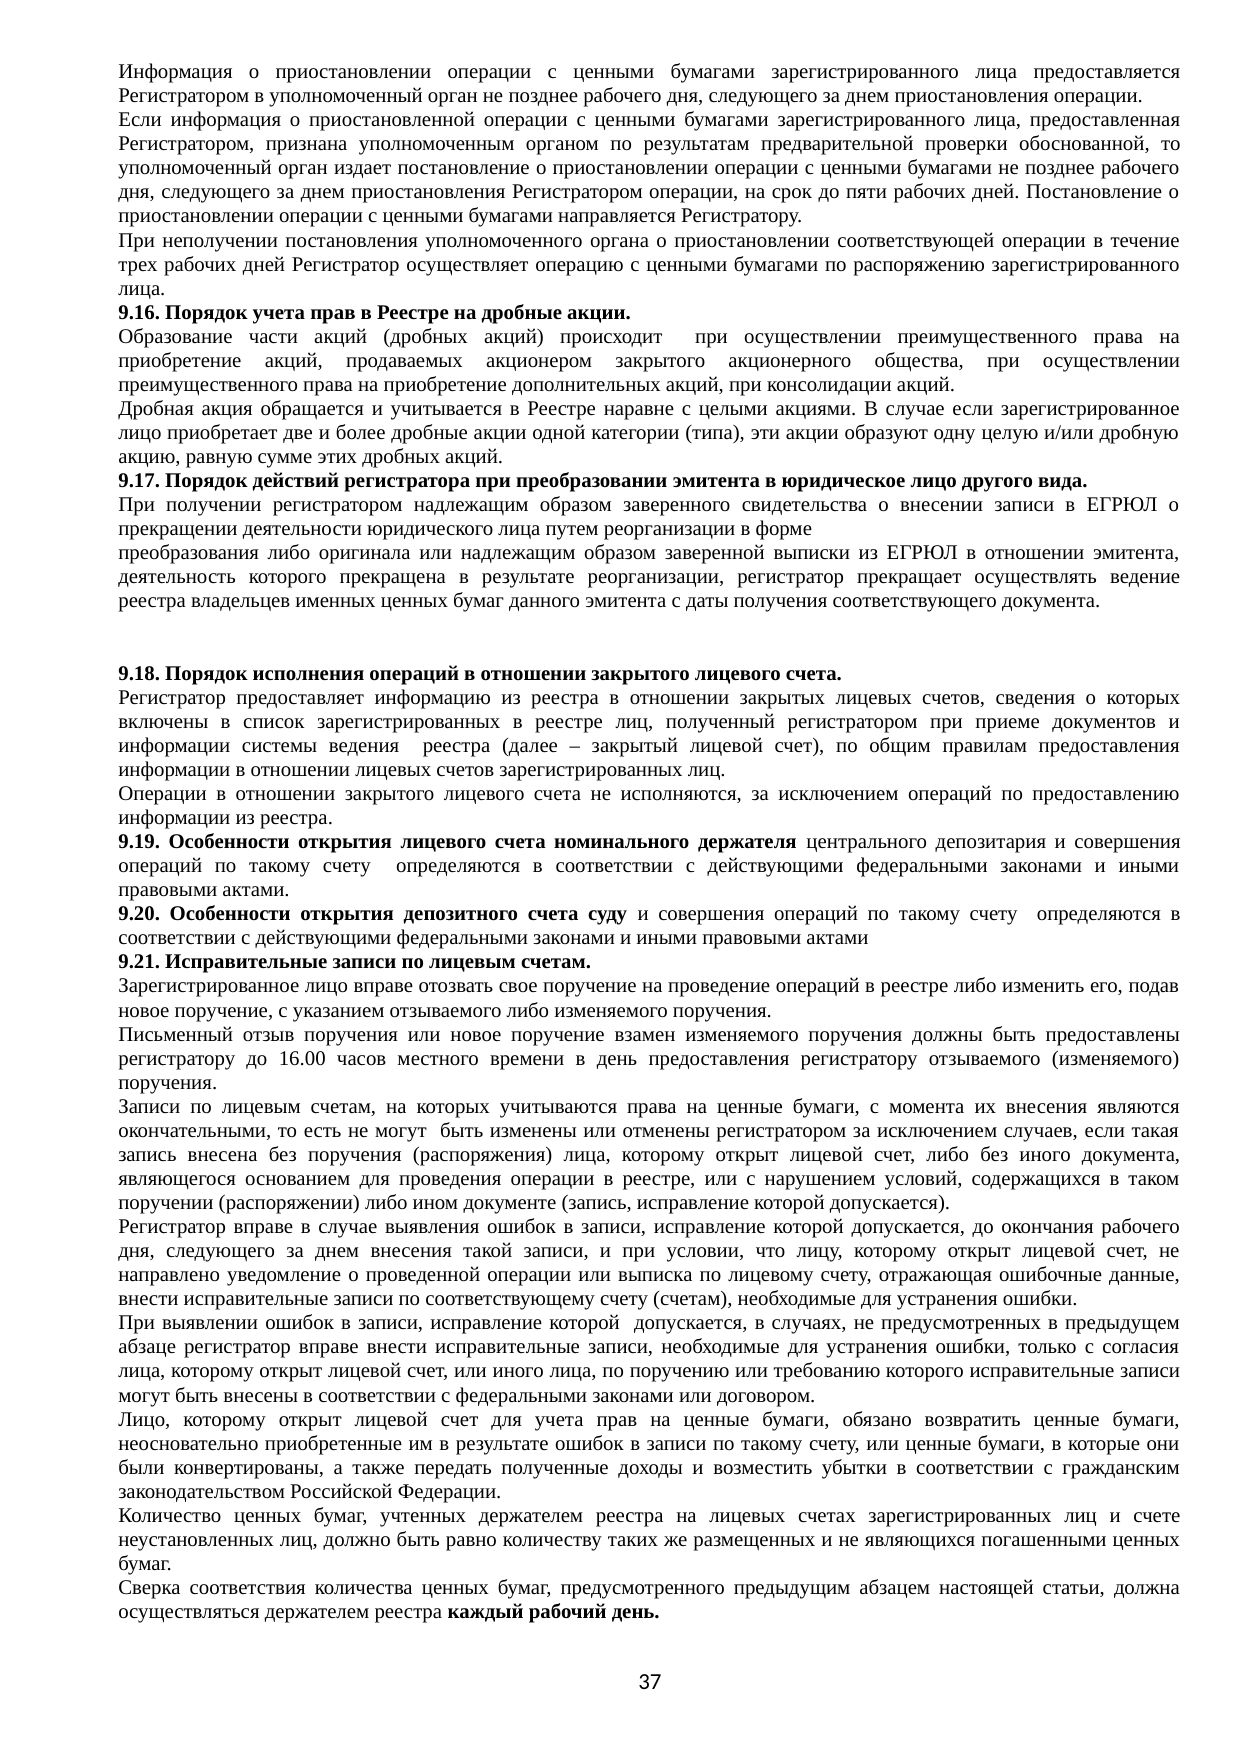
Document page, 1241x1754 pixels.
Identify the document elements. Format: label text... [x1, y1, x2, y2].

text Количество ценных бумаг, учтенных держателем реестра на лицевых счетах зарегистрированных лиц и счете неустановленных лиц, должно быть равно количеству таких же размещенных и не являющихся погашенными ценных бумаг. [118, 1503, 1181, 1575]
text Записи по лицевым счетам, на которых учитываются права на ценные бумаги, с момента их внесения являются окончательными, то есть не могут быть изменены или отменены регистратором за исключением случаев, если такая запись внесена без поручения (распоряжения) лица, которому открыт лицевой счет, либо без иного документа, являющегося основанием для проведения операции в реестре, или с нарушением условий, содержащихся в таком поручении (распоряжении) либо ином документе (запись, исправление которой допускается). [118, 1094, 1181, 1214]
text Письменный отзыв поручения или новое поручение взамен изменяемого поручения должны быть предоставлены регистратору до 16.00 часов местного времени в день предоставления регистратору отзываемого (изменяемого) поручения. [118, 1022, 1181, 1094]
text преобразования либо оригинала или надлежащим образом заверенной выписки из ЕГРЮЛ в отношении эмитента, деятельность которого прекращена в результате реорганизации, регистратор прекращает осуществлять ведение реестра владельцев именных ценных бумаг данного эмитента с даты получения соответствующего документа. [118, 540, 1181, 612]
text Информация о приостановлении операции с ценными бумагами зарегистрированного лица предоставляется Регистратором в уполномоченный орган не позднее рабочего дня, следующего за днем приостановления операции. [118, 59, 1181, 107]
text Зарегистрированное лицо вправе отозвать свое поручение на проведение операций в реестре либо изменить его, подав новое поручение, с указанием отзываемого либо изменяемого поручения. [118, 973, 1181, 1022]
text 9.21. Исправительные записи по лицевым счетам. [118, 949, 1181, 973]
text Сверка соответствия количества ценных бумаг, предусмотренного предыдущим абзацем настоящей статьи, должна осуществляться держателем реестра каждый рабочий день. [118, 1575, 1181, 1623]
text Операции в отношении закрытого лицевого счета не исполняются, за исключением операций по предоставлению информации из реестра. [118, 781, 1181, 829]
text Лицо, которому открыт лицевой счет для учета прав на ценные бумаги, обязано возвратить ценные бумаги, неосновательно приобретенные им в результате ошибок в записи по такому счету, или ценные бумаги, в которые они были конвертированы, а также передать полученные доходы и возместить убытки в соответствии с гражданским законодательством Российской Федерации. [118, 1407, 1181, 1503]
text При выявлении ошибок в записи, исправление которой допускается, в случаях, не предусмотренных в предыдущем абзаце регистратор вправе внести исправительные записи, необходимые для устранения ошибки, только с согласия лица, которому открыт лицевой счет, или иного лица, по поручению или требованию которого исправительные записи могут быть внесены в соответствии с федеральными законами или договором. [118, 1310, 1181, 1407]
text Если информация о приостановленной операции с ценными бумагами зарегистрированного лица, предоставленная Регистратором, признана уполномоченным органом по результатам предварительной проверки обоснованной, то уполномоченный орган издает постановление о приостановлении операции с ценными бумагами не позднее рабочего дня, следующего за днем приостановления Регистратором операции, на срок до пяти рабочих дней. Постановление о приостановлении операции с ценными бумагами направляется Регистратору. [118, 107, 1181, 227]
text 9.18. Порядок исполнения операций в отношении закрытого лицевого счета. [118, 661, 1181, 685]
text Образование части акций (дробных акций) происходит при осуществлении преимущественного права на приобретение акций, продаваемых акционером закрытого акционерного общества, при осуществлении преимущественного права на приобретение дополнительных акций, при консолидации акций. [118, 324, 1181, 396]
text При получении регистратором надлежащим образом заверенного свидетельства о внесении записи в ЕГРЮЛ о прекращении деятельности юридического лица путем реорганизации в форме [118, 492, 1181, 540]
text 9.19. Особенности открытия лицевого счета номинального держателя центрального депозитария и совершения операций по такому счету определяются в соответствии с действующими федеральными законами и иными правовыми актами. [118, 829, 1181, 901]
text 9.16. Порядок учета прав в Реестре на дробные акции. [118, 300, 1181, 324]
text Дробная акция обращается и учитывается в Реестре наравне с целыми акциями. В случае если зарегистрированное лицо приобретает две и более дробные акции одной категории (типа), эти акции образуют одну целую и/или дробную акцию, равную сумме этих дробных акций. [118, 396, 1181, 468]
text При неполучении постановления уполномоченного органа о приостановлении соответствующей операции в течение трех рабочих дней Регистратор осуществляет операцию с ценными бумагами по распоряжению зарегистрированного лица. [118, 227, 1181, 300]
text Регистратор вправе в случае выявления ошибок в записи, исправление которой допускается, до окончания рабочего дня, следующего за днем внесения такой записи, и при условии, что лицу, которому открыт лицевой счет, не направлено уведомление о проведенной операции или выписка по лицевому счету, отражающая ошибочные данные, внести исправительные записи по соответствующему счету (счетам), необходимые для устранения ошибки. [118, 1214, 1181, 1310]
text 9.20. Особенности открытия депозитного счета суду и совершения операций по такому счету определяются в соответствии с действующими федеральными законами и иными правовыми актами [118, 901, 1181, 949]
text 9.17. Порядок действий регистратора при преобразовании эмитента в юридическое лицо другого вида. [118, 468, 1181, 492]
text Регистратор предоставляет информацию из реестра в отношении закрытых лицевых счетов, сведения о которых включены в список зарегистрированных в реестре лиц, полученный регистратором при приеме документов и информации системы ведения реестра (далее – закрытый лицевой счет), по общим правилам предоставления информации в отношении лицевых счетов зарегистрированных лиц. [118, 685, 1181, 781]
